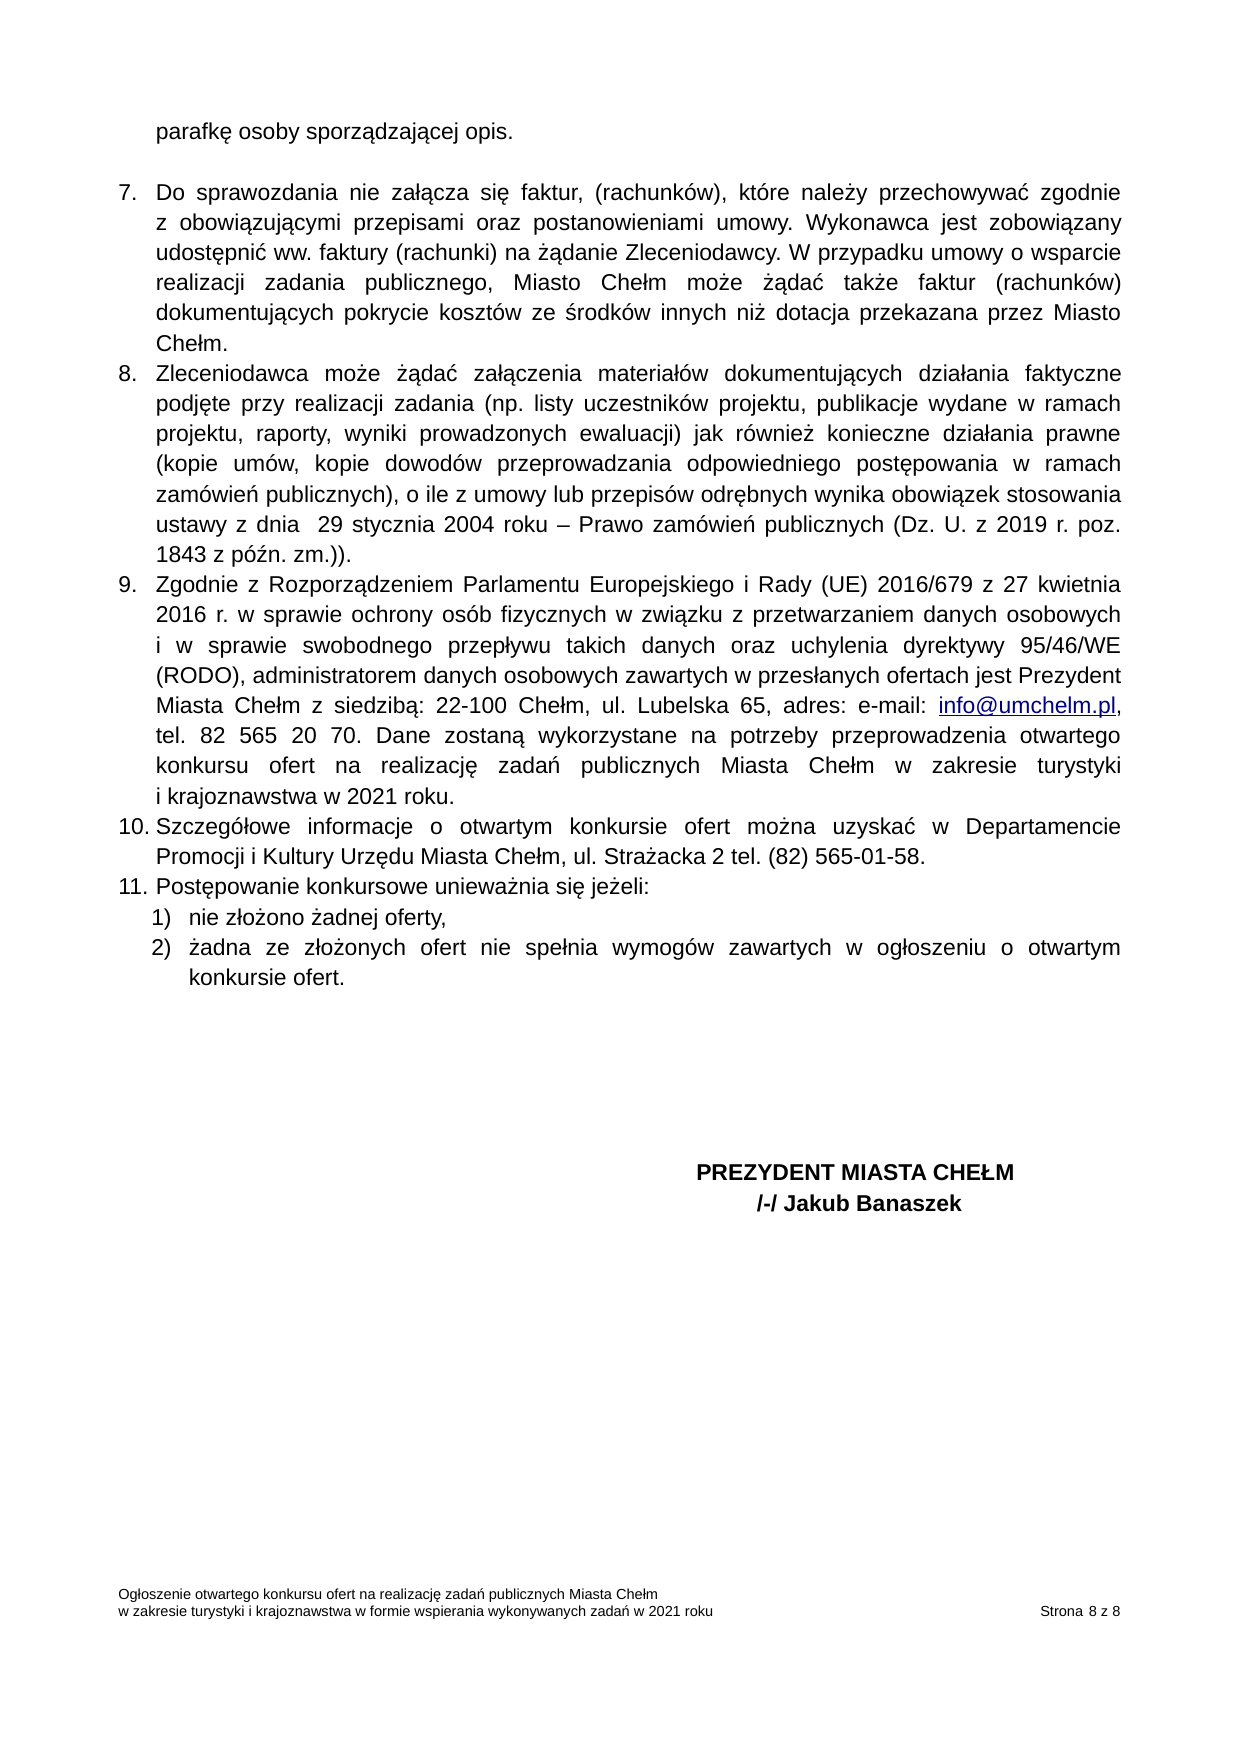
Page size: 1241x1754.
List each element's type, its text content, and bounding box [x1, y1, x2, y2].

text PREZYDENT MIASTA CHEŁM [118, 1159, 1122, 1186]
list Postępowanie konkursowe unieważnia się jeżeli: [118, 873, 1122, 900]
list Zgodnie z Rozporządzeniem Parlamentu Europejskiego i Rady (UE) 2016/679 z 27 kwietnia 2016 r. w sprawie ochrony osób fizycznych w związku z przetwarzaniem danych osobowych i w sprawie swobodnego przepływu takich danych oraz uchylenia dyrektywy 95/46/WE (RODO), administratorem danych osobowych zawartych w przesłanych ofertach jest Prezydent Miasta Chełm z siedzibą: 22-100 Chełm, ul. Lubelska 65, adres: e-mail: info@umchelm.pl, tel. 82 565 20 70. Dane zostaną wykorzystane na potrzeby przeprowadzenia otwartego konkursu ofert na realizację zadań publicznych Miasta Chełm w zakresie turystyki i krajoznawstwa w 2021 roku. [118, 571, 1122, 809]
list Szczegółowe informacje o otwartym konkursie ofert można uzyskać w Departamencie Promocji i Kultury Urzędu Miasta Chełm, ul. Strażacka 2 tel. (82) 565-01-58. [118, 813, 1122, 869]
list żadna ze złożonych ofert nie spełnia wymogów zawartych w ogłoszeniu o otwartym konkursie ofert. [151, 934, 1122, 990]
list Zleceniodawca może żądać załączenia materiałów dokumentujących działania faktyczne podjęte przy realizacji zadania (np. listy uczestników projektu, publikacje wydane w ramach projektu, raporty, wyniki prowadzonych ewaluacji) jak również konieczne działania prawne (kopie umów, kopie dowodów przeprowadzania odpowiedniego postępowania w ramach zamówień publicznych), o ile z umowy lub przepisów odrębnych wynika obowiązek stosowania ustawy z dnia 29 stycznia 2004 roku – Prawo zamówień publicznych (Dz. U. z 2019 r. poz. 1843 z późn. zm.)). [118, 360, 1122, 567]
list nie złożono żadnej oferty, [151, 903, 1122, 930]
list Do sprawozdania nie załącza się faktur, (rachunków), które należy przechowywać zgodnie z obowiązującymi przepisami oraz postanowieniami umowy. Wykonawca jest zobowiązany udostępnić ww. faktury (rachunki) na żądanie Zleceniodawcy. W przypadku umowy o wsparcie realizacji zadania publicznego, Miasto Chełm może żądać także faktur (rachunków) dokumentujących pokrycie kosztów ze środków innych niż dotacja przekazana przez Miasto Chełm. [118, 178, 1122, 356]
list parafkę osoby sporządzającej opis. [118, 118, 1122, 144]
text /-/ Jakub Banaszek [118, 1189, 1122, 1216]
